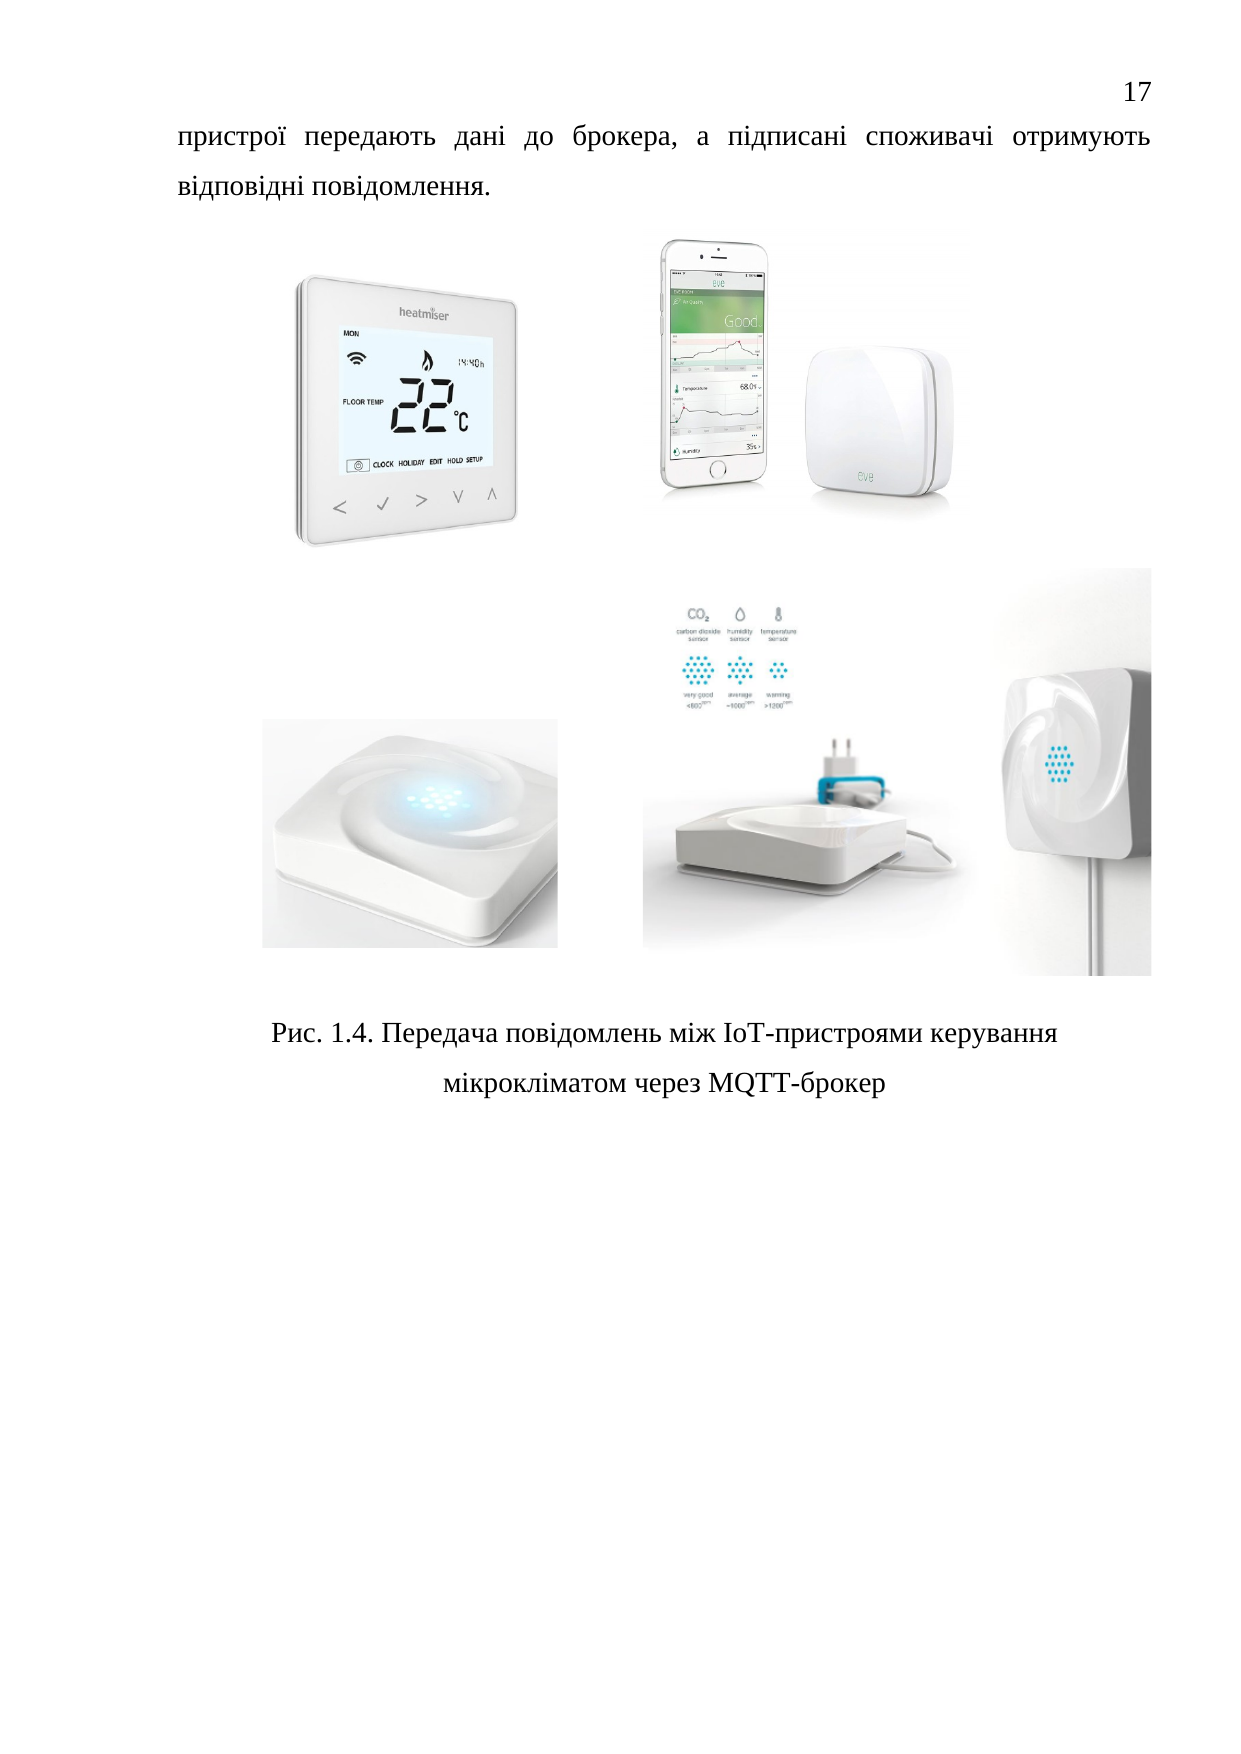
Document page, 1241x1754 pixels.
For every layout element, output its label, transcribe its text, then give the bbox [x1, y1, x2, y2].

picture [642, 218, 971, 528]
text Рис. 1.4. Передача повідомлень між IoT-пристроями керування мікрокліматом через MQTT-брокер [177, 1015, 1152, 1099]
picture [642, 568, 1152, 976]
table_cell [558, 568, 1152, 1015]
table_header [177, 219, 558, 568]
table_header [558, 219, 1152, 568]
text пристрої передають дані до брокера, а підписані споживачі отримують відповідні повідомлення. [177, 118, 1152, 202]
table_cell [177, 568, 558, 1015]
picture [262, 269, 545, 552]
picture [262, 719, 558, 948]
